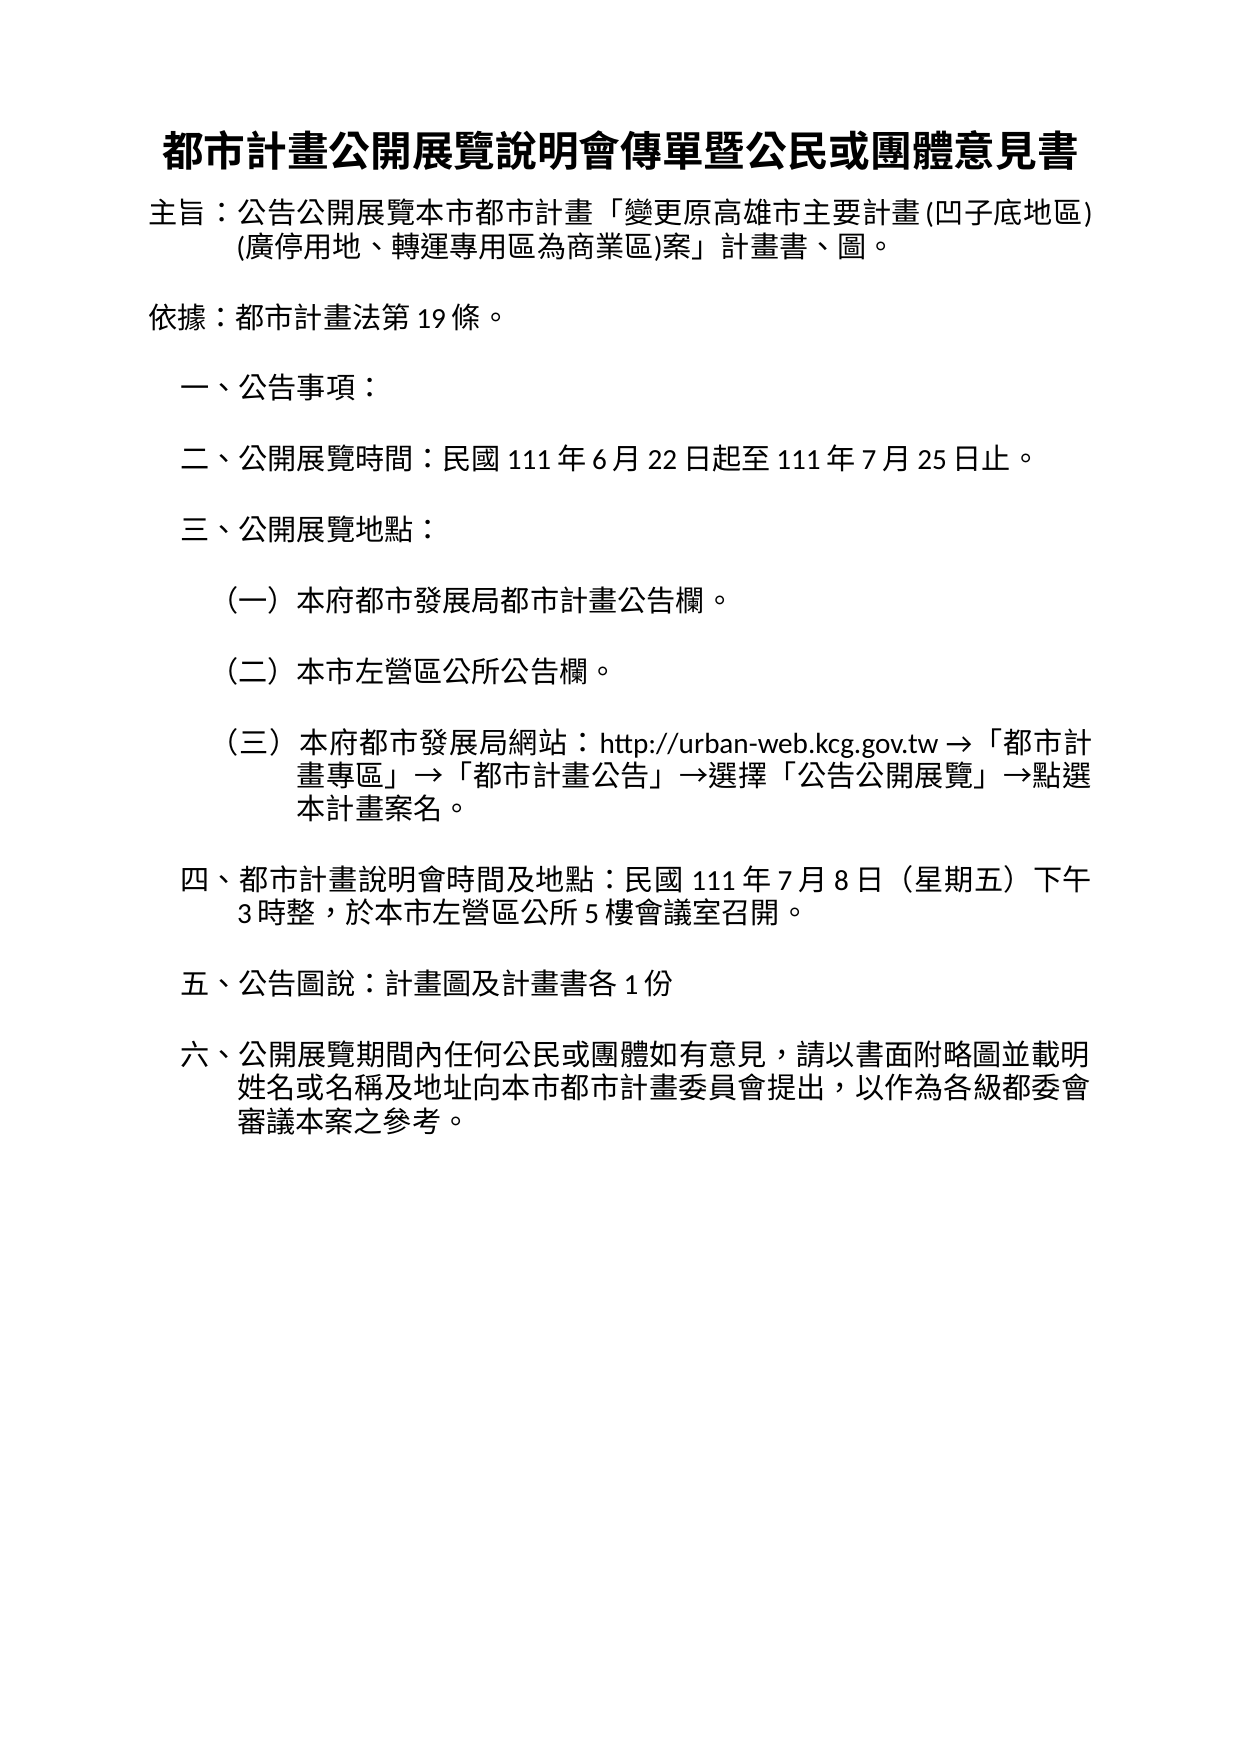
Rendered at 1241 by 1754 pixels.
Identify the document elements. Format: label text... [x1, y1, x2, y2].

text 六、公開展覽期間內任何公民或團體如有意見，請以書面附略圖並載明姓名或名稱及地址向本市都市計畫委員會提出，以作為各級都委會審議本案之參考。 [180, 1039, 1092, 1139]
text （一）本府都市發展局都市計畫公告欄。 [209, 585, 1092, 618]
text 主旨：公告公開展覽本市都市計畫「變更原高雄市主要計畫(凹子底地區)(廣停用地、轉運專用區為商業區)案」計畫書、圖。 [148, 197, 1092, 264]
text （三）本府都市發展局網站：http://urban-web.kcg.gov.tw →「都市計畫專區」→「都市計畫公告」→選擇「公告公開展覽」→點選本計畫案名。 [209, 726, 1092, 826]
text 四、都市計畫說明會時間及地點：民國111年7月8日（星期五）下午3時整，於本市左營區公所5樓會議室召開。 [180, 864, 1092, 931]
text （二）本市左營區公所公告欄。 [209, 656, 1092, 689]
text 二、公開展覽時間：民國111年6月22日起至111年7月25日止。 [180, 443, 1092, 476]
text 一、公告事項： [180, 372, 1092, 406]
text 依據：都市計畫法第19條。 [148, 301, 1092, 335]
text 都市計畫公開展覽說明會傳單暨公民或團體意見書 [148, 118, 1092, 178]
text 五、公告圖說：計畫圖及計畫書各1份 [180, 968, 1092, 1001]
text 三、公開展覽地點： [180, 514, 1092, 547]
